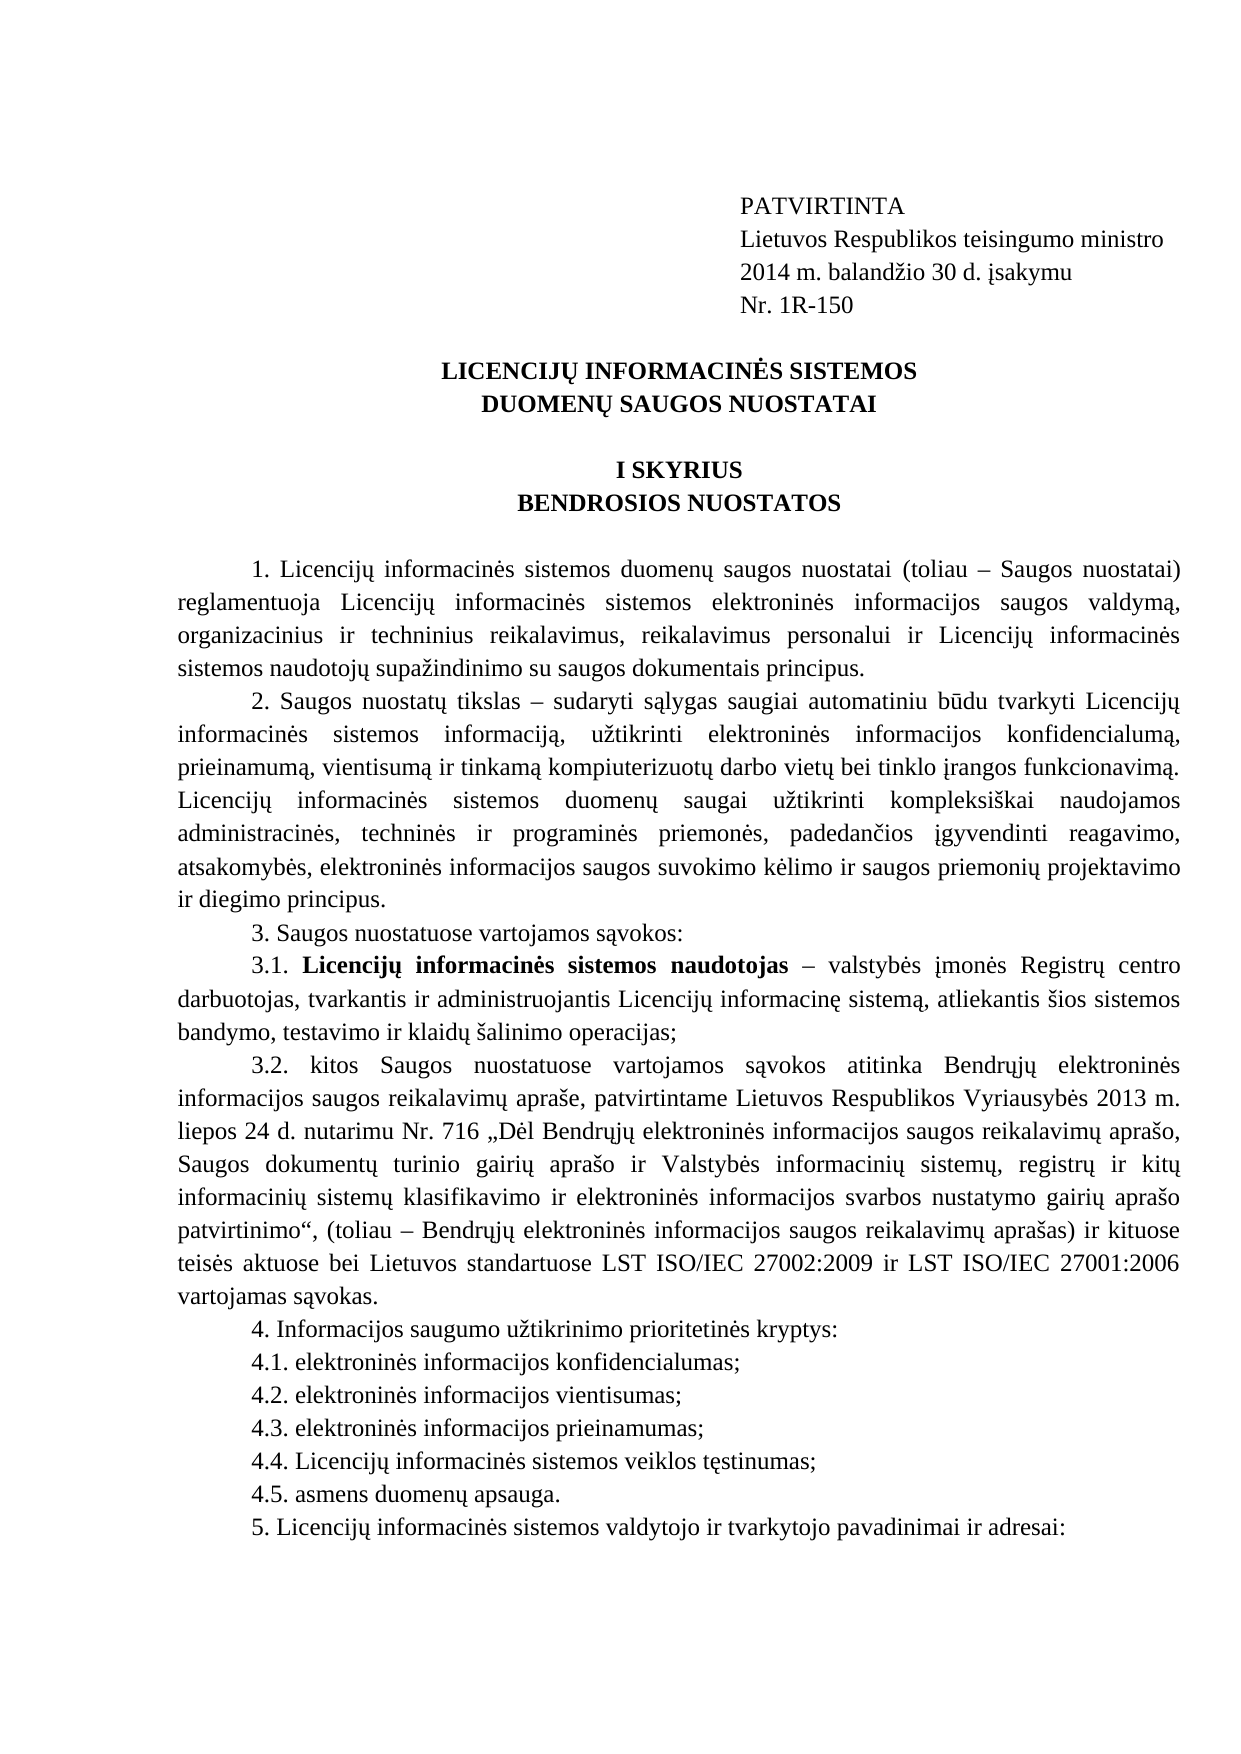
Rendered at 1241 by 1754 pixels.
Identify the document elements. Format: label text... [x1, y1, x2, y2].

text BENDROSIOS NUOSTATOS [177, 488, 1181, 517]
text LICENCIJŲ INFORMACINĖS SISTEMOS [177, 356, 1181, 385]
text 2014 m. balandžio 30 d. įsakymu [740, 257, 1181, 286]
text 3.1. Licencijų informacinės sistemos naudotojas – valstybės įmonės Registrų centro darbuotojas, tvarkantis ir administruojantis Licencijų informacinę sistemą, atliekantis šios sistemos bandymo, testavimo ir klaidų šalinimo operacijas; [177, 951, 1181, 1045]
text 1. Licencijų informacinės sistemos duomenų saugos nuostatai (toliau – Saugos nuostatai) reglamentuoja Licencijų informacinės sistemos elektroninės informacijos saugos valdymą, organizacinius ir techninius reikalavimus, reikalavimus personalui ir Licencijų informacinės sistemos naudotojų supažindinimo su saugos dokumentais principus. [177, 554, 1181, 682]
text I SKYRIUS [177, 455, 1181, 484]
text 4.3. elektroninės informacijos prieinamumas; [177, 1413, 1181, 1442]
text 4.4. Licencijų informacinės sistemos veiklos tęstinumas; [177, 1446, 1181, 1475]
text 4. Informacijos saugumo užtikrinimo prioritetinės kryptys: [177, 1314, 1181, 1343]
text 4.2. elektroninės informacijos vientisumas; [177, 1380, 1181, 1409]
text Nr. 1R-150 [740, 290, 1181, 319]
text 4.1. elektroninės informacijos konfidencialumas; [177, 1347, 1181, 1376]
text 5. Licencijų informacinės sistemos valdytojo ir tvarkytojo pavadinimai ir adresai: [177, 1512, 1181, 1541]
text 3.2. kitos Saugos nuostatuose vartojamos sąvokos atitinka Bendrųjų elektroninės informacijos saugos reikalavimų apraše, patvirtintame Lietuvos Respublikos Vyriausybės 2013 m. liepos 24 d. nutarimu Nr. 716 „Dėl Bendrųjų elektroninės informacijos saugos reikalavimų aprašo, Saugos dokumentų turinio gairių aprašo ir Valstybės informacinių sistemų, registrų ir kitų informacinių sistemų klasifikavimo ir elektroninės informacijos svarbos nustatymo gairių aprašo patvirtinimo“, (toliau – Bendrųjų elektroninės informacijos saugos reikalavimų aprašas) ir kituose teisės aktuose bei Lietuvos standartuose LST ISO/IEC 27002:2009 ir LST ISO/IEC 27001:2006 vartojamas sąvokas. [177, 1050, 1181, 1309]
text 3. Saugos nuostatuose vartojamos sąvokos: [177, 918, 1181, 946]
text PATVIRTINTA [740, 191, 1181, 220]
text DUOMENŲ SAUGOS NUOSTATAI [177, 389, 1181, 418]
text Lietuvos Respublikos teisingumo ministro [740, 224, 1181, 253]
text 2. Saugos nuostatų tikslas – sudaryti sąlygas saugiai automatiniu būdu tvarkyti Licencijų informacinės sistemos informaciją, užtikrinti elektroninės informacijos konfidencialumą, prieinamumą, vientisumą ir tinkamą kompiuterizuotų darbo vietų bei tinklo įrangos funkcionavimą. Licencijų informacinės sistemos duomenų saugai užtikrinti kompleksiškai naudojamos administracinės, techninės ir programinės priemonės, padedančios įgyvendinti reagavimo, atsakomybės, elektroninės informacijos saugos suvokimo kėlimo ir saugos priemonių projektavimo ir diegimo principus. [177, 686, 1181, 913]
text 4.5. asmens duomenų apsauga. [177, 1479, 1181, 1508]
